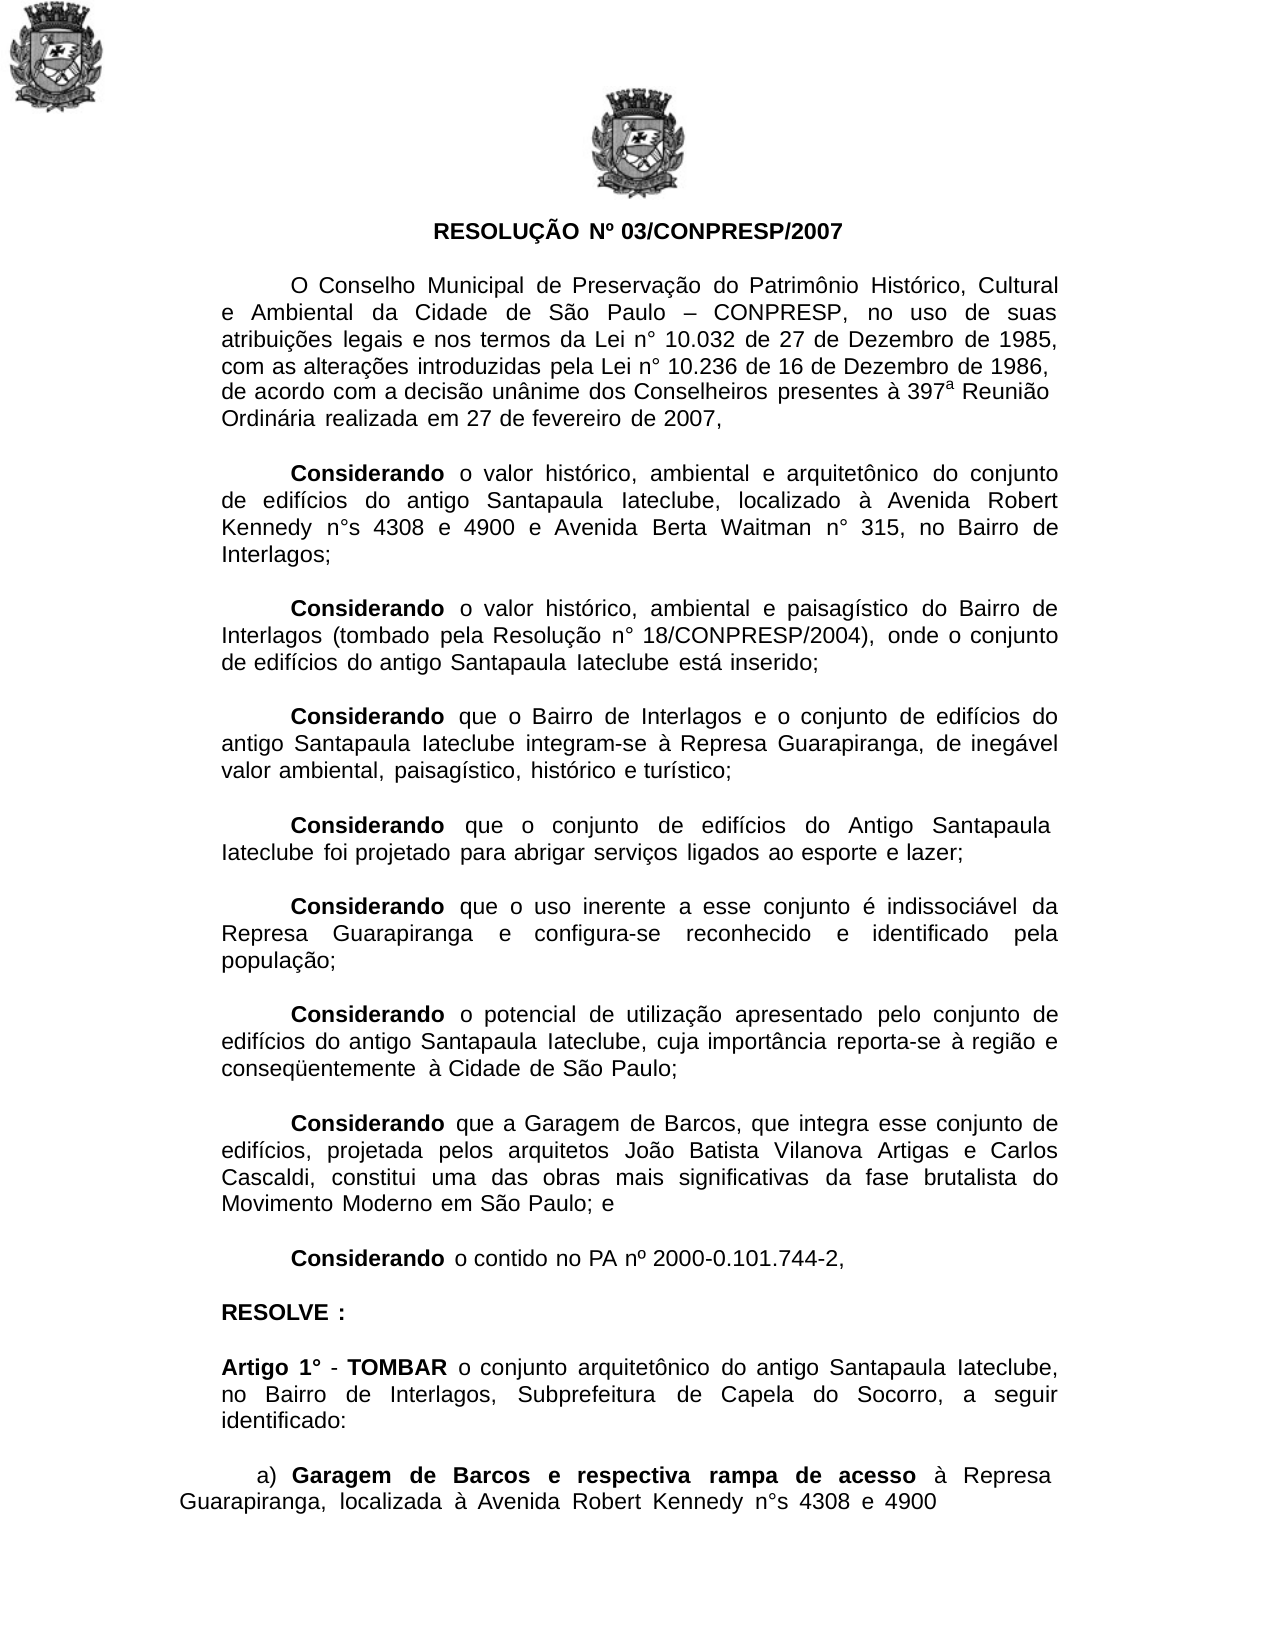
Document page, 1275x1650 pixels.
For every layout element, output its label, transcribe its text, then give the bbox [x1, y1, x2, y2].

picture [0, 0, 111, 114]
text RESOLVE : [221, 1299, 351, 1326]
text de acordo com a decisão unânime dos Conselheiros presentes à 397a Reunião [221, 380, 1059, 405]
text Considerando que a Garagem de Barcos, que integra esse conjunto de edifícios, projetada pelos arquitetos João Batista Vilanova Artigas e Carlos Cascaldi, constitui uma das obras mais significativas da fase brutalista do Movimento Moderno em São Paulo; e [221, 1110, 1059, 1217]
text Considerando o valor histórico, ambiental e paisagístico do Bairro de Interlagos (tombado pela Resolução n° 18/CONPRESP/2004), onde o conjunto de edifícios do antigo Santapaula Iateclube está inserido; [221, 595, 1058, 675]
text O Conselho Municipal de Preservação do Patrimônio Histórico, Cultural e Ambiental da Cidade de São Paulo – CONPRESP, no uso de suas atribuições legais e nos termos da Lei n° 10.032 de 27 de Dezembro de 1985, com as alterações introduzidas pela Lei n° 10.236 de 16 de Dezembro de 1986, [221, 272, 1059, 379]
text Iateclube foi projetado para abrigar serviços ligados ao esporte e lazer; [221, 838, 967, 865]
picture [582, 86, 693, 200]
text RESOLUÇÃO Nº 03/CONPRESP/2007 [428, 218, 848, 244]
text Considerando que o uso inerente a esse conjunto é indissociável da Represa Guarapiranga e configura-se reconhecido e identificado pela população; [221, 893, 1058, 973]
text Considerando que o conjunto de edifícios do Antigo Santapaula [290, 812, 1096, 838]
text Considerando que o Bairro de Interlagos e o conjunto de edifícios do antigo Santapaula Iateclube integram-se à Represa Guarapiranga, de inegável valor ambiental, paisagístico, histórico e turístico; [221, 703, 1058, 783]
text Guarapiranga, localizada à Avenida Robert Kennedy n°s 4308 e 4900 [179, 1488, 1096, 1515]
text a) Garagem de Barcos e respectiva rampa de acesso à Represa [256, 1462, 1096, 1488]
text Considerando o potencial de utilização apresentado pelo conjunto de edifícios do antigo Santapaula Iateclube, cuja importância reporta-se à região e conseqüentemente à Cidade de São Paulo; [221, 1001, 1058, 1081]
text Considerando o contido no PA nº 2000-0.101.744-2, [291, 1245, 1096, 1271]
text Considerando o valor histórico, ambiental e arquitetônico do conjunto de edifícios do antigo Santapaula Iateclube, localizado à Avenida Robert Kennedy n°s 4308 e 4900 e Avenida Berta Waitman n° 315, no Bairro de Interlagos; [221, 460, 1059, 567]
text Artigo 1° - TOMBAR o conjunto arquitetônico do antigo Santapaula Iateclube, no Bairro de Interlagos, Subprefeitura de Capela do Socorro, a seguir identificado: [221, 1354, 1059, 1434]
text Ordinária realizada em 27 de fevereiro de 2007, [221, 405, 726, 432]
